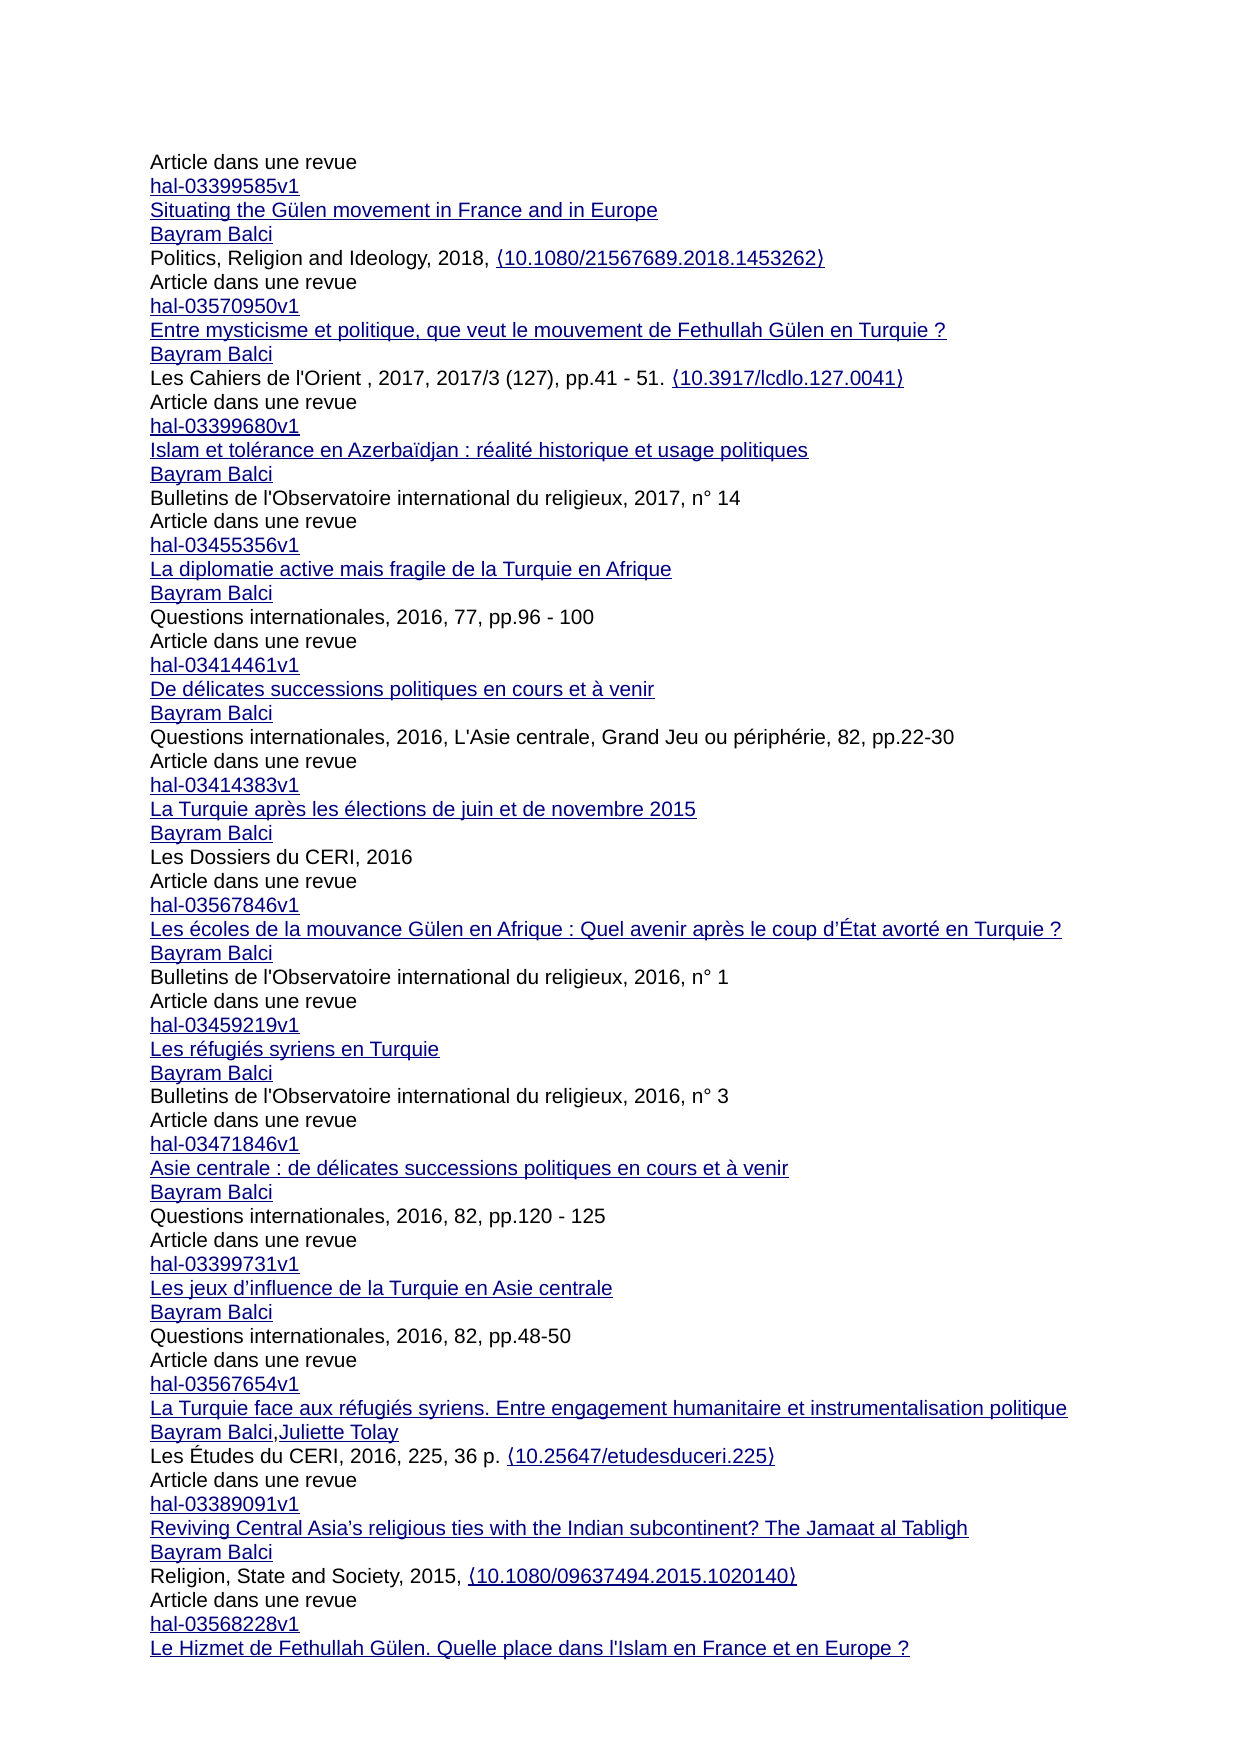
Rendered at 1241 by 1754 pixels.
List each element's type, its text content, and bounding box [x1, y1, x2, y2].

table_cell Article dans une revue hal-03399585v1 [150, 150, 1090, 198]
table_cell Reviving Central Asia’s religious ties with the Indian subcontinent? The Jamaat al Tabligh Bayram Balci Religion, State and Society, 2015, ⟨10.1080/09637494.2015.1020140⟩ Article dans une revue hal-03568228v1 [150, 1516, 1090, 1635]
table_cell Situating the Gülen movement in France and in Europe Bayram Balci Politics, Religion and Ideology, 2018, ⟨10.1080/21567689.2018.1453262⟩ Article dans une revue hal-03570950v1 [150, 198, 1090, 318]
table_cell Islam et tolérance en Azerbaïdjan : réalité historique et usage politiques Bayram Balci Bulletins de l'Observatoire international du religieux, 2017, n° 14 Article dans une revue hal-03455356v1 [150, 438, 1090, 557]
table_cell Asie centrale : de délicates successions politiques en cours et à venir Bayram Balci Questions internationales, 2016, 82, pp.120 - 125 Article dans une revue hal-03399731v1 [150, 1156, 1090, 1276]
table_cell Les écoles de la mouvance Gülen en Afrique : Quel avenir après le coup d’État avorté en Turquie ? Bayram Balci Bulletins de l'Observatoire international du religieux, 2016, n° 1 Article dans une revue hal-03459219v1 [150, 917, 1090, 1036]
table_cell La Turquie face aux réfugiés syriens. Entre engagement humanitaire et instrumentalisation politique Bayram Balci,Juliette Tolay Les Études du CERI, 2016, 225, 36 p. ⟨10.25647/etudesduceri.225⟩ Article dans une revue hal-03389091v1 [150, 1396, 1090, 1516]
table_cell Entre mysticisme et politique, que veut le mouvement de Fethullah Gülen en Turquie ? Bayram Balci Les Cahiers de l'Orient , 2017, 2017/3 (127), pp.41 - 51. ⟨10.3917/lcdlo.127.0041⟩ Article dans une revue hal-03399680v1 [150, 318, 1090, 437]
table_cell Les jeux d’influence de la Turquie en Asie centrale Bayram Balci Questions internationales, 2016, 82, pp.48-50 Article dans une revue hal-03567654v1 [150, 1276, 1090, 1396]
table_cell Les réfugiés syriens en Turquie Bayram Balci Bulletins de l'Observatoire international du religieux, 2016, n° 3 Article dans une revue hal-03471846v1 [150, 1036, 1090, 1156]
table_cell De délicates successions politiques en cours et à venir Bayram Balci Questions internationales, 2016, L'Asie centrale, Grand Jeu ou périphérie, 82, pp.22-30 Article dans une revue hal-03414383v1 [150, 677, 1090, 797]
table_cell La diplomatie active mais fragile de la Turquie en Afrique Bayram Balci Questions internationales, 2016, 77, pp.96 - 100 Article dans une revue hal-03414461v1 [150, 557, 1090, 677]
table_cell La Turquie après les élections de juin et de novembre 2015 Bayram Balci Les Dossiers du CERI, 2016 Article dans une revue hal-03567846v1 [150, 797, 1090, 917]
table_cell Le Hizmet de Fethullah Gülen. Quelle place dans l'Islam en France et en Europe ? [150, 1635, 1090, 1659]
